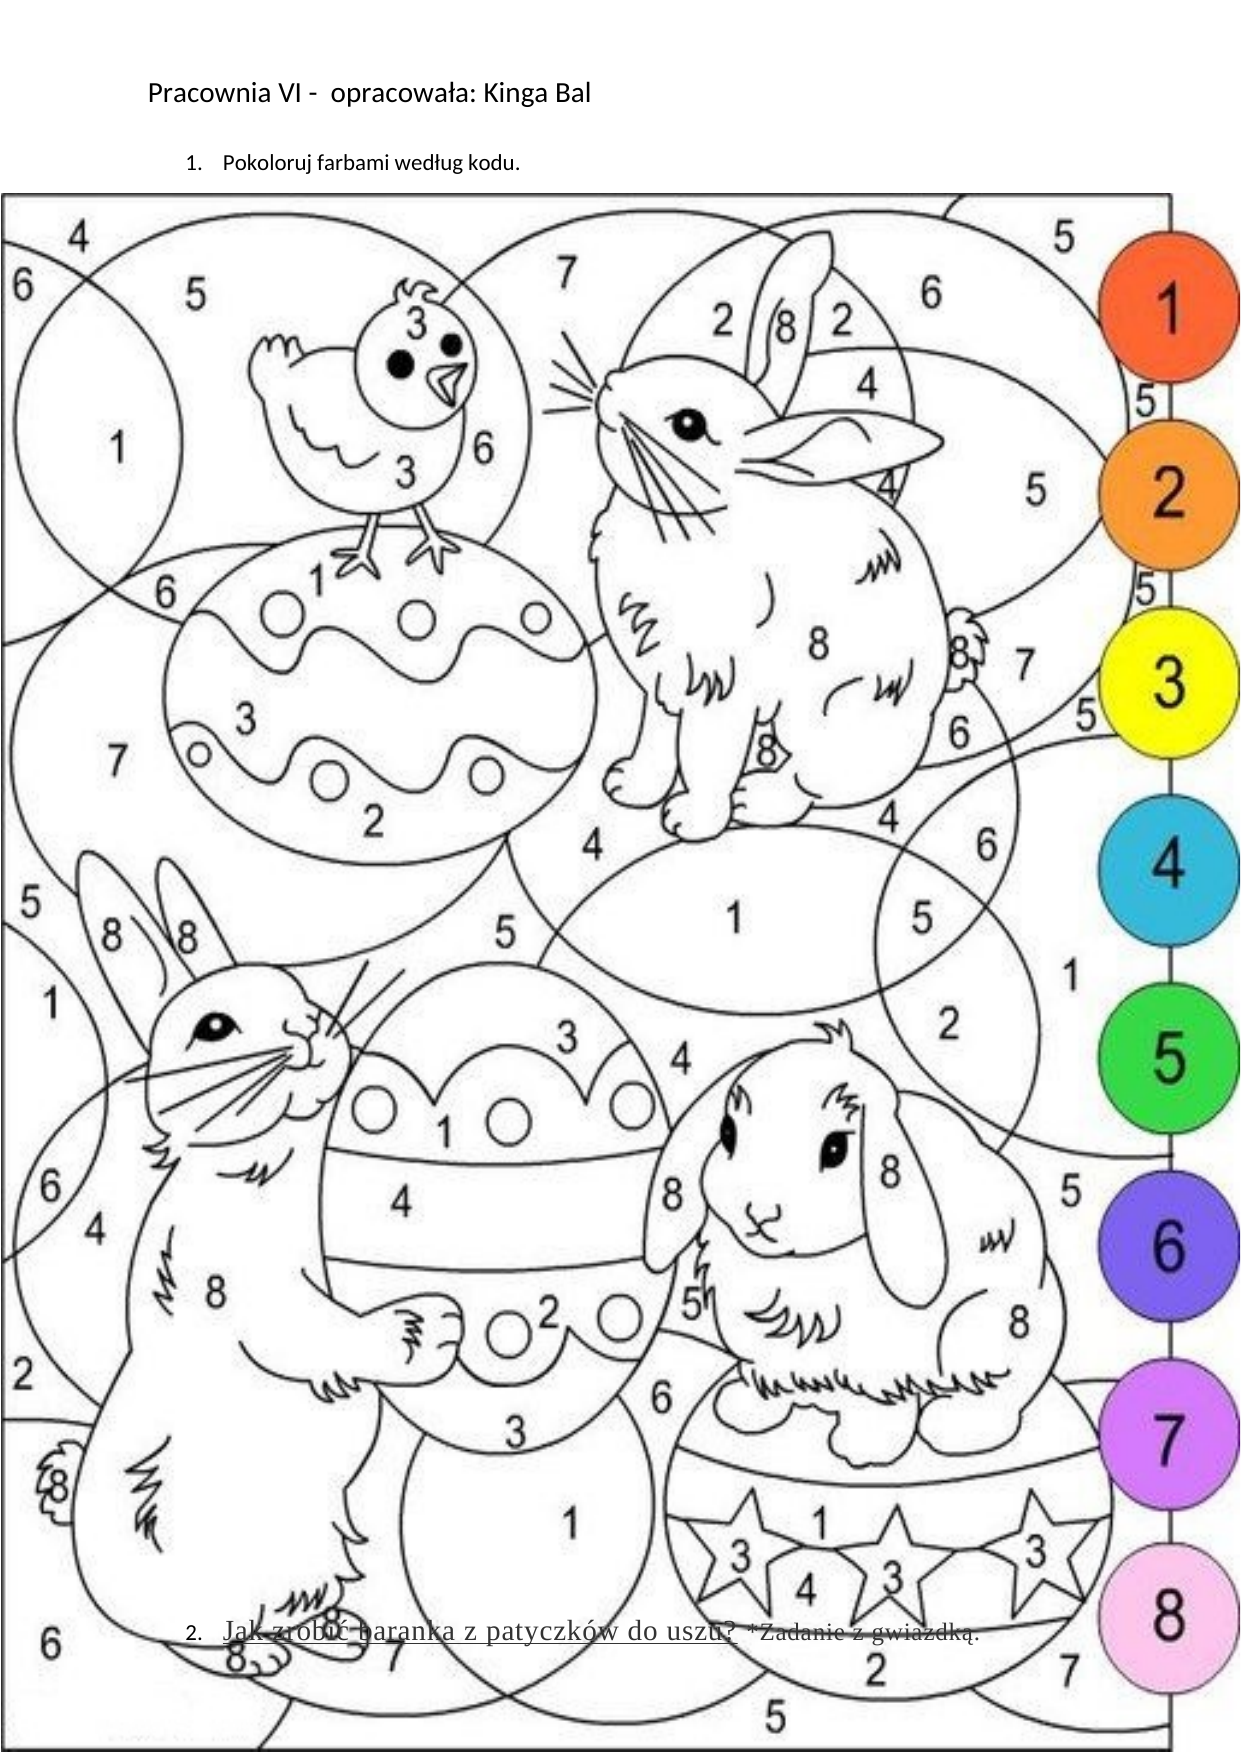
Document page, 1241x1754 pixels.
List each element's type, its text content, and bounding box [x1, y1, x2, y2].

list Pokoloruj farbami według kodu. [185, 148, 1093, 176]
